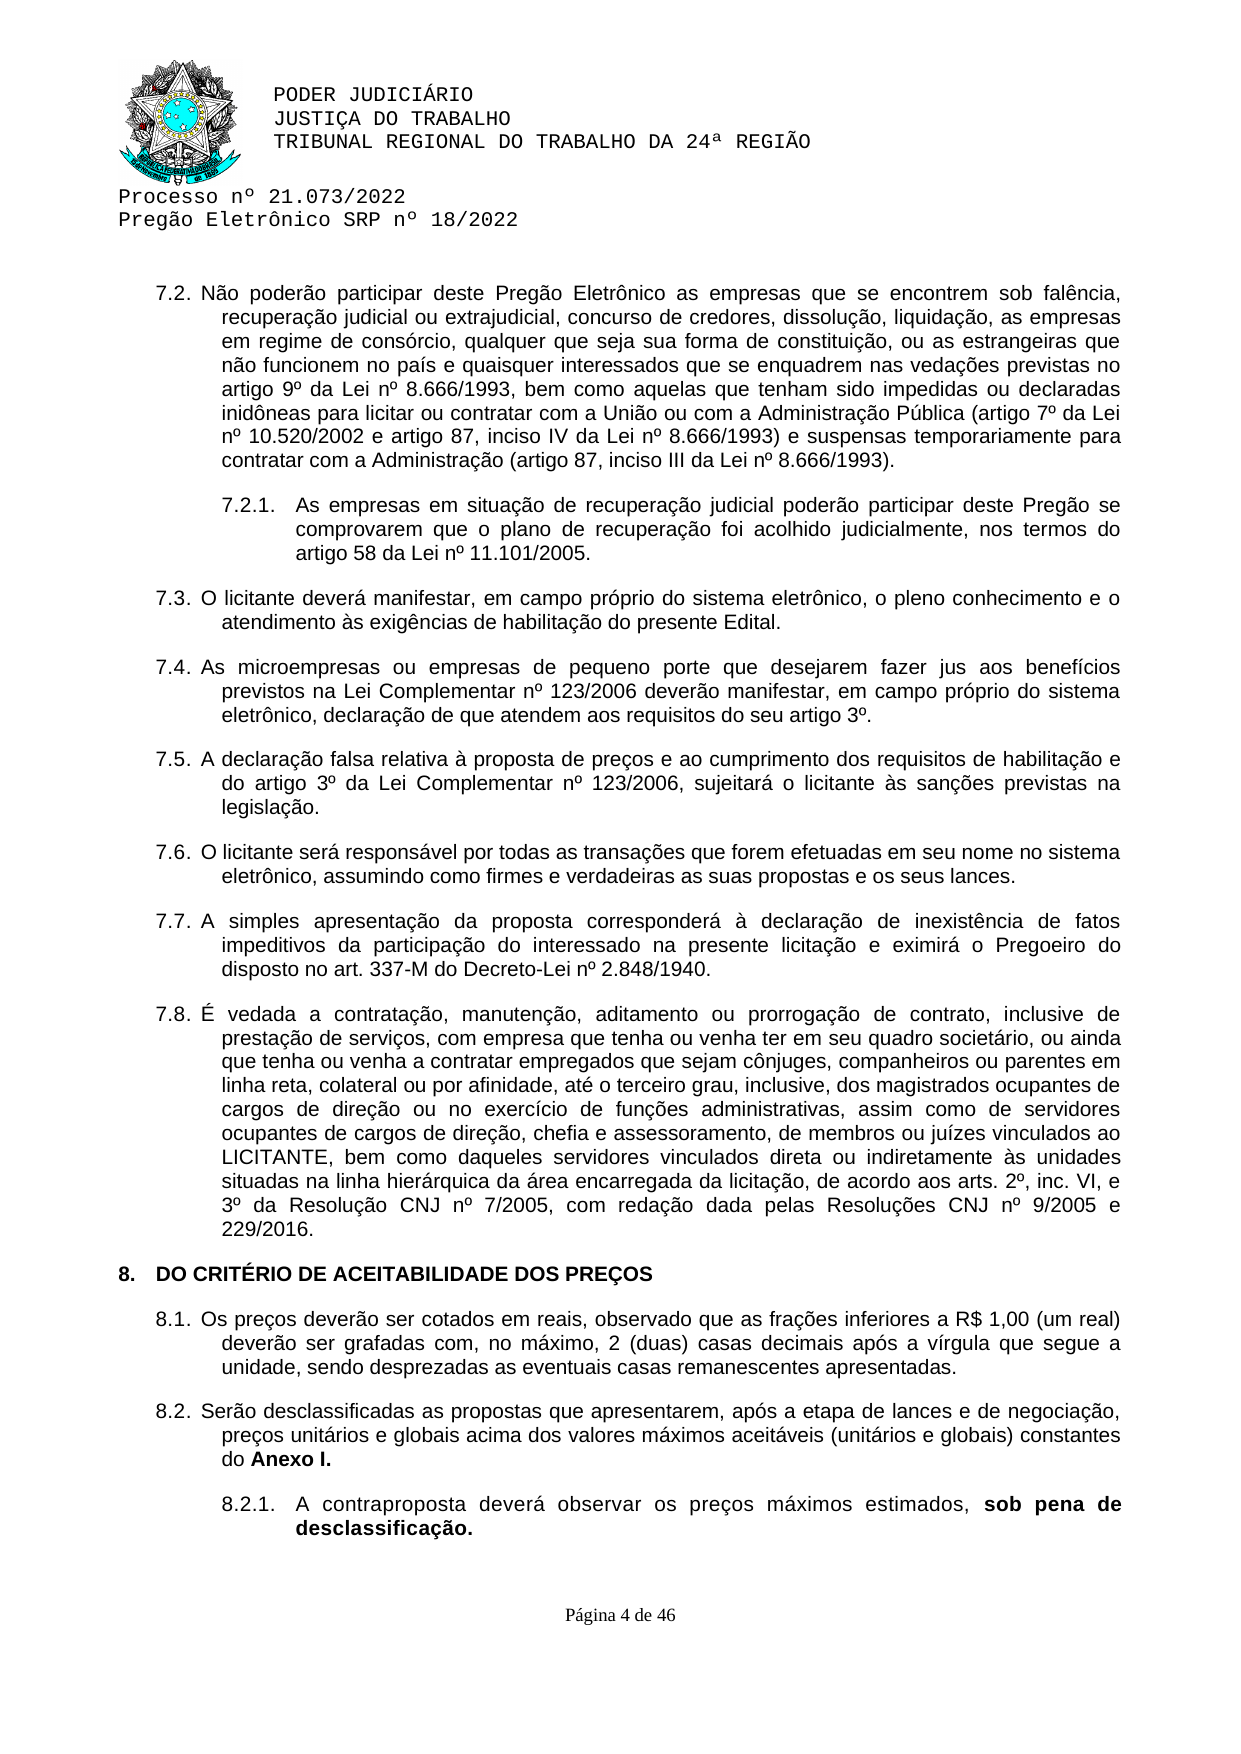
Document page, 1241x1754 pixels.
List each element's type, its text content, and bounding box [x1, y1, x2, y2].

list A simples apresentação da proposta corresponderá à declaração de inexistência de fatos impeditivos da participação do interessado na presente licitação e eximirá o Pregoeiro do disposto no art. 337-M do Decreto-Lei nº 2.848/1940. [155, 909, 1122, 981]
list As empresas em situação de recuperação judicial poderão participar deste Pregão se comprovarem que o plano de recuperação foi acolhido judicialmente, nos termos do artigo 58 da Lei nº 11.101/2005. [221, 493, 1122, 565]
list Não poderão participar deste Pregão Eletrônico as empresas que se encontrem sob falência, recuperação judicial ou extrajudicial, concurso de credores, dissolução, liquidação, as empresas em regime de consórcio, qualquer que seja sua forma de constituição, ou as estrangeiras que não funcionem no país e quaisquer interessados que se enquadrem nas vedações previstas no artigo 9º da Lei nº 8.666/1993, bem como aquelas que tenham sido impedidas ou declaradas inidôneas para licitar ou contratar com a União ou com a Administração Pública (artigo 7º da Lei nº 10.520/2002 e artigo 87, inciso IV da Lei nº 8.666/1993) e suspensas temporariamente para contratar com a Administração (artigo 87, inciso III da Lei nº 8.666/1993). [155, 281, 1122, 472]
list O licitante deverá manifestar, em campo próprio do sistema eletrônico, o pleno conhecimento e o atendimento às exigências de habilitação do presente Edital. [155, 586, 1122, 634]
list A contraproposta deverá observar os preços máximos estimados, sob pena de desclassificação. [221, 1492, 1122, 1540]
list DO CRITÉRIO DE ACEITABILIDADE DOS PREÇOS [118, 1262, 1122, 1286]
picture [118, 59, 243, 186]
list A declaração falsa relativa à proposta de preços e ao cumprimento dos requisitos de habilitação e do artigo 3º da Lei Complementar nº 123/2006, sujeitará o licitante às sanções previstas na legislação. [155, 747, 1122, 819]
list Serão desclassificadas as propostas que apresentarem, após a etapa de lances e de negociação, preços unitários e globais acima dos valores máximos aceitáveis (unitários e globais) constantes do Anexo I. [155, 1399, 1122, 1471]
list O licitante será responsável por todas as transações que forem efetuadas em seu nome no sistema eletrônico, assumindo como firmes e verdadeiras as suas propostas e os seus lances. [155, 840, 1122, 888]
list Os preços deverão ser cotados em reais, observado que as frações inferiores a R$ 1,00 (um real) deverão ser grafadas com, no máximo, 2 (duas) casas decimais após a vírgula que segue a unidade, sendo desprezadas as eventuais casas remanescentes apresentadas. [155, 1307, 1122, 1378]
list As microempresas ou empresas de pequeno porte que desejarem fazer jus aos benefícios previstos na Lei Complementar nº 123/2006 deverão manifestar, em campo próprio do sistema eletrônico, declaração de que atendem aos requisitos do seu artigo 3º. [155, 654, 1122, 726]
list É vedada a contratação, manutenção, aditamento ou prorrogação de contrato, inclusive de prestação de serviços, com empresa que tenha ou venha ter em seu quadro societário, ou ainda que tenha ou venha a contratar empregados que sejam cônjuges, companheiros ou parentes em linha reta, colateral ou por afinidade, até o terceiro grau, inclusive, dos magistrados ocupantes de cargos de direção ou no exercício de funções administrativas, assim como de servidores ocupantes de cargos de direção, chefia e assessoramento, de membros ou juízes vinculados ao LICITANTE, bem como daqueles servidores vinculados direta ou indiretamente às unidades situadas na linha hierárquica da área encarregada da licitação, de acordo aos arts. 2º, inc. VI, e 3º da Resolução CNJ nº 7/2005, com redação dada pelas Resoluções CNJ nº 9/2005 e 229/2016. [155, 1001, 1122, 1241]
